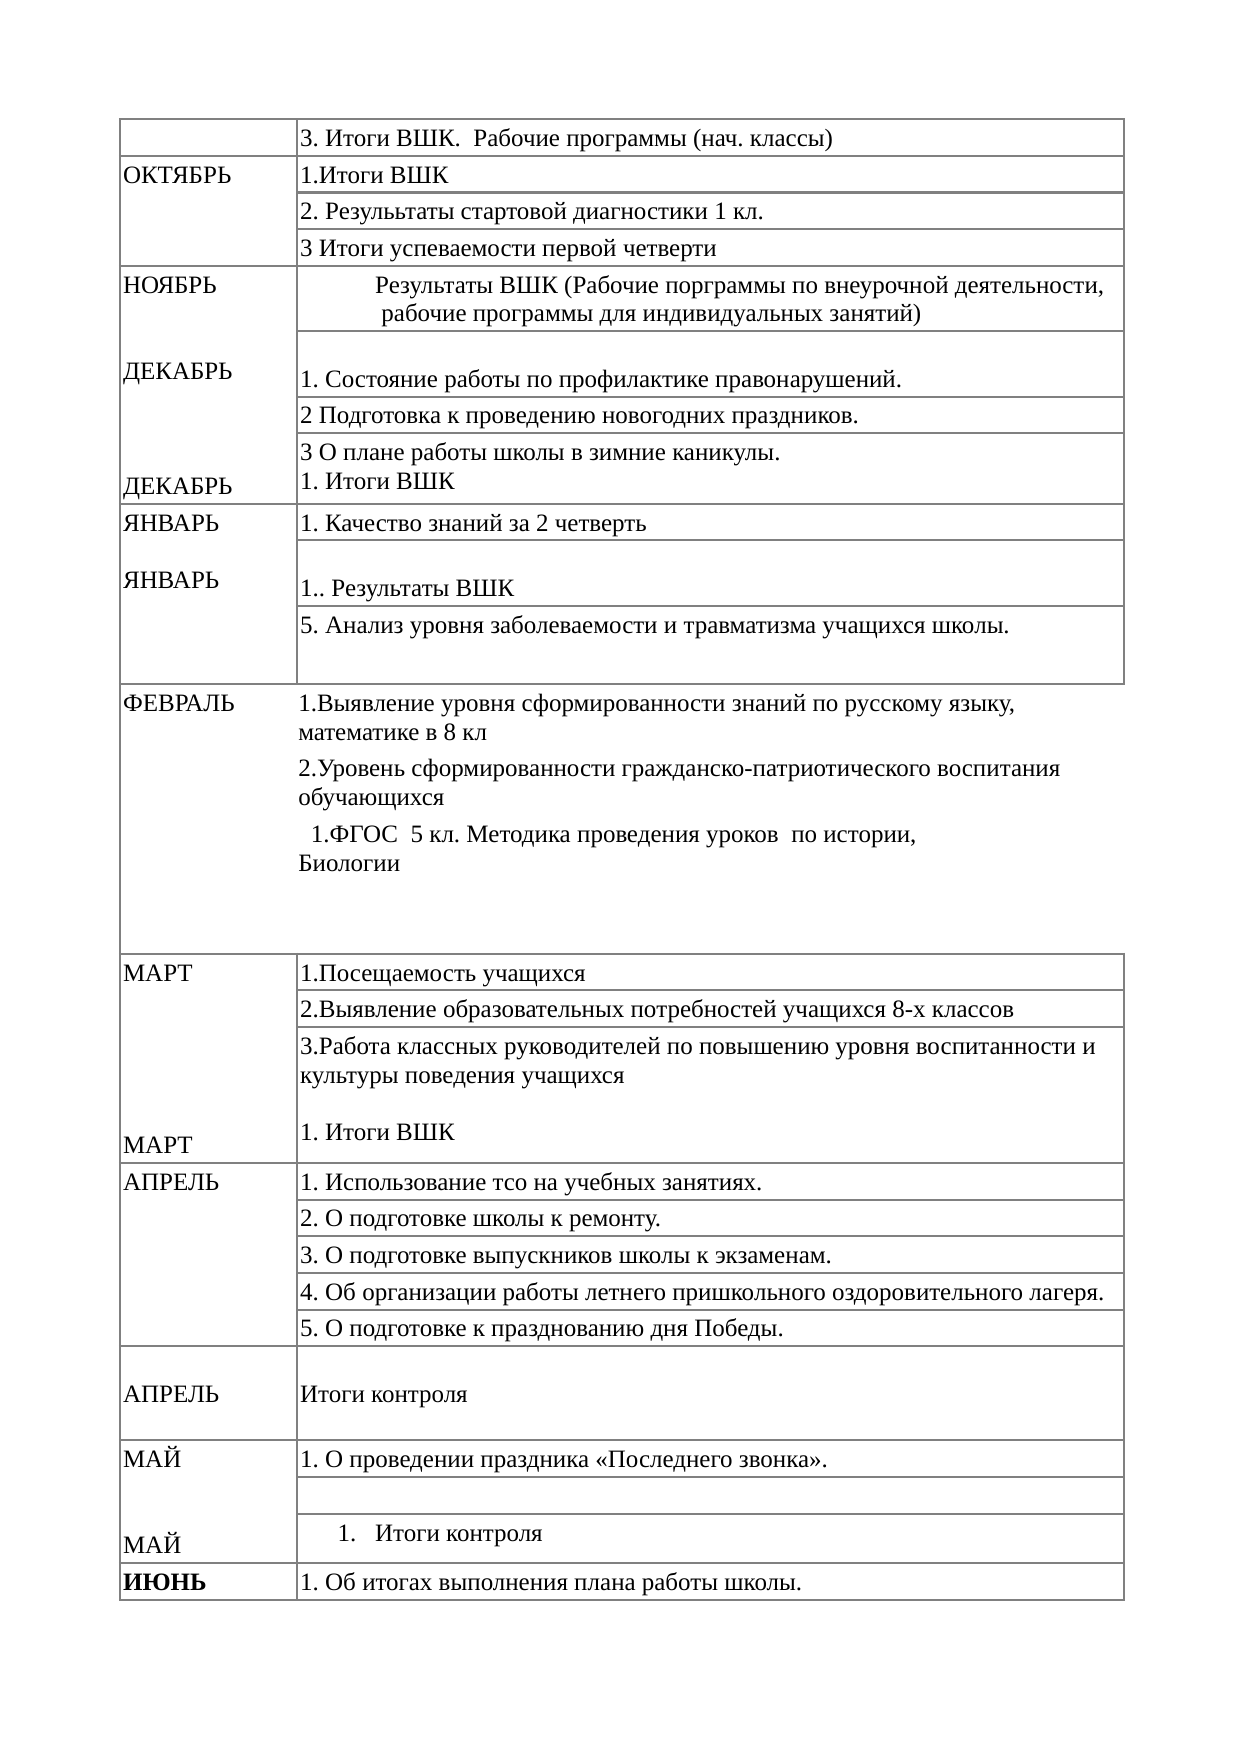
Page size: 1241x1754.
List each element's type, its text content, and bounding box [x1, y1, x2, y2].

table_cell [297, 916, 1124, 953]
table_cell 1. Качество знаний за 2 четверть [298, 505, 1123, 539]
table_cell 5. Анализ уровня заболеваемости и травматизма учащихся школы. [298, 607, 1123, 683]
table_cell 4. Об организации работы летнего пришкольного оздоровительного лагеря. [298, 1274, 1123, 1308]
table_cell ФЕВРАЛЬ [121, 685, 297, 953]
table_cell Итоги контроля [298, 1515, 1123, 1562]
table_cell 1.. Результаты ВШК [298, 541, 1123, 605]
table_cell 3. О подготовке выпускников школы к экзаменам. [298, 1237, 1123, 1272]
table_cell 1. О проведении праздника «Последнего звонка». [298, 1441, 1123, 1476]
table_cell 3.Работа классных руководителей по повышению уровня воспитанности и культуры поведения учащихся 1. Итоги ВШК [298, 1028, 1123, 1162]
table_cell ЯНВАРЬ ЯНВАРЬ [121, 505, 296, 683]
table_cell НОЯБРЬ ДЕКАБРЬ ДЕКАБРЬ [121, 267, 296, 503]
table_cell 5. О подготовке к празднованию дня Победы. [298, 1311, 1123, 1345]
table_cell 1. Использование тсо на учебных занятиях. [298, 1164, 1123, 1198]
table_cell 3. Итоги ВШК. Рабочие программы (нач. классы) [298, 120, 1123, 155]
table_cell [121, 120, 296, 155]
table_cell 3 Итоги успеваемости первой четверти [298, 230, 1123, 265]
table_cell 1.Выявление уровня сформированности знаний по русскому языку, математике в 8 кл [297, 685, 1124, 748]
table_cell 3 О плане работы школы в зимние каникулы. 1. Итоги ВШК [298, 434, 1123, 503]
table_cell 1.Посещаемость учащихся [298, 955, 1123, 989]
table_cell МАРТ МАРТ [121, 955, 296, 1162]
table_cell АПРЕЛЬ [121, 1164, 296, 1345]
table_cell [297, 879, 1124, 916]
table_cell Результаты ВШК (Рабочие порграммы по внеурочной деятельности, рабочие программы для индивидуальных занятий) [298, 267, 1123, 330]
table_cell [298, 1478, 1123, 1513]
table_cell 2.Выявление образовательных потребностей учащихся 8-х классов [298, 991, 1123, 1026]
table_cell ОКТЯБРЬ [121, 157, 296, 265]
table_cell 1. Об итогах выполнения плана работы школы. [298, 1564, 1123, 1599]
table_cell 1.ФГОС 5 кл. Методика проведения уроков по истории, Биологии [297, 814, 1124, 879]
table_cell АПРЕЛЬ [121, 1347, 296, 1439]
table_cell МАЙ МАЙ [121, 1441, 296, 1562]
table_cell 2. О подготовке школы к ремонту. [298, 1201, 1123, 1235]
table_cell 2.Уровень сформированности гражданско-патриотического воспитания обучающихся [297, 749, 1124, 814]
table_cell 2 Подготовка к проведению новогодних праздников. [298, 398, 1123, 432]
table_cell 1.Итоги ВШК [298, 157, 1123, 191]
table_cell 2. Резулььтаты стартовой диагностики 1 кл. [298, 194, 1123, 228]
table_cell Итоги контроля [298, 1347, 1123, 1439]
table_cell 1. Состояние работы по профилактике правонарушений. [298, 332, 1123, 396]
table_cell ИЮНЬ [121, 1564, 296, 1599]
